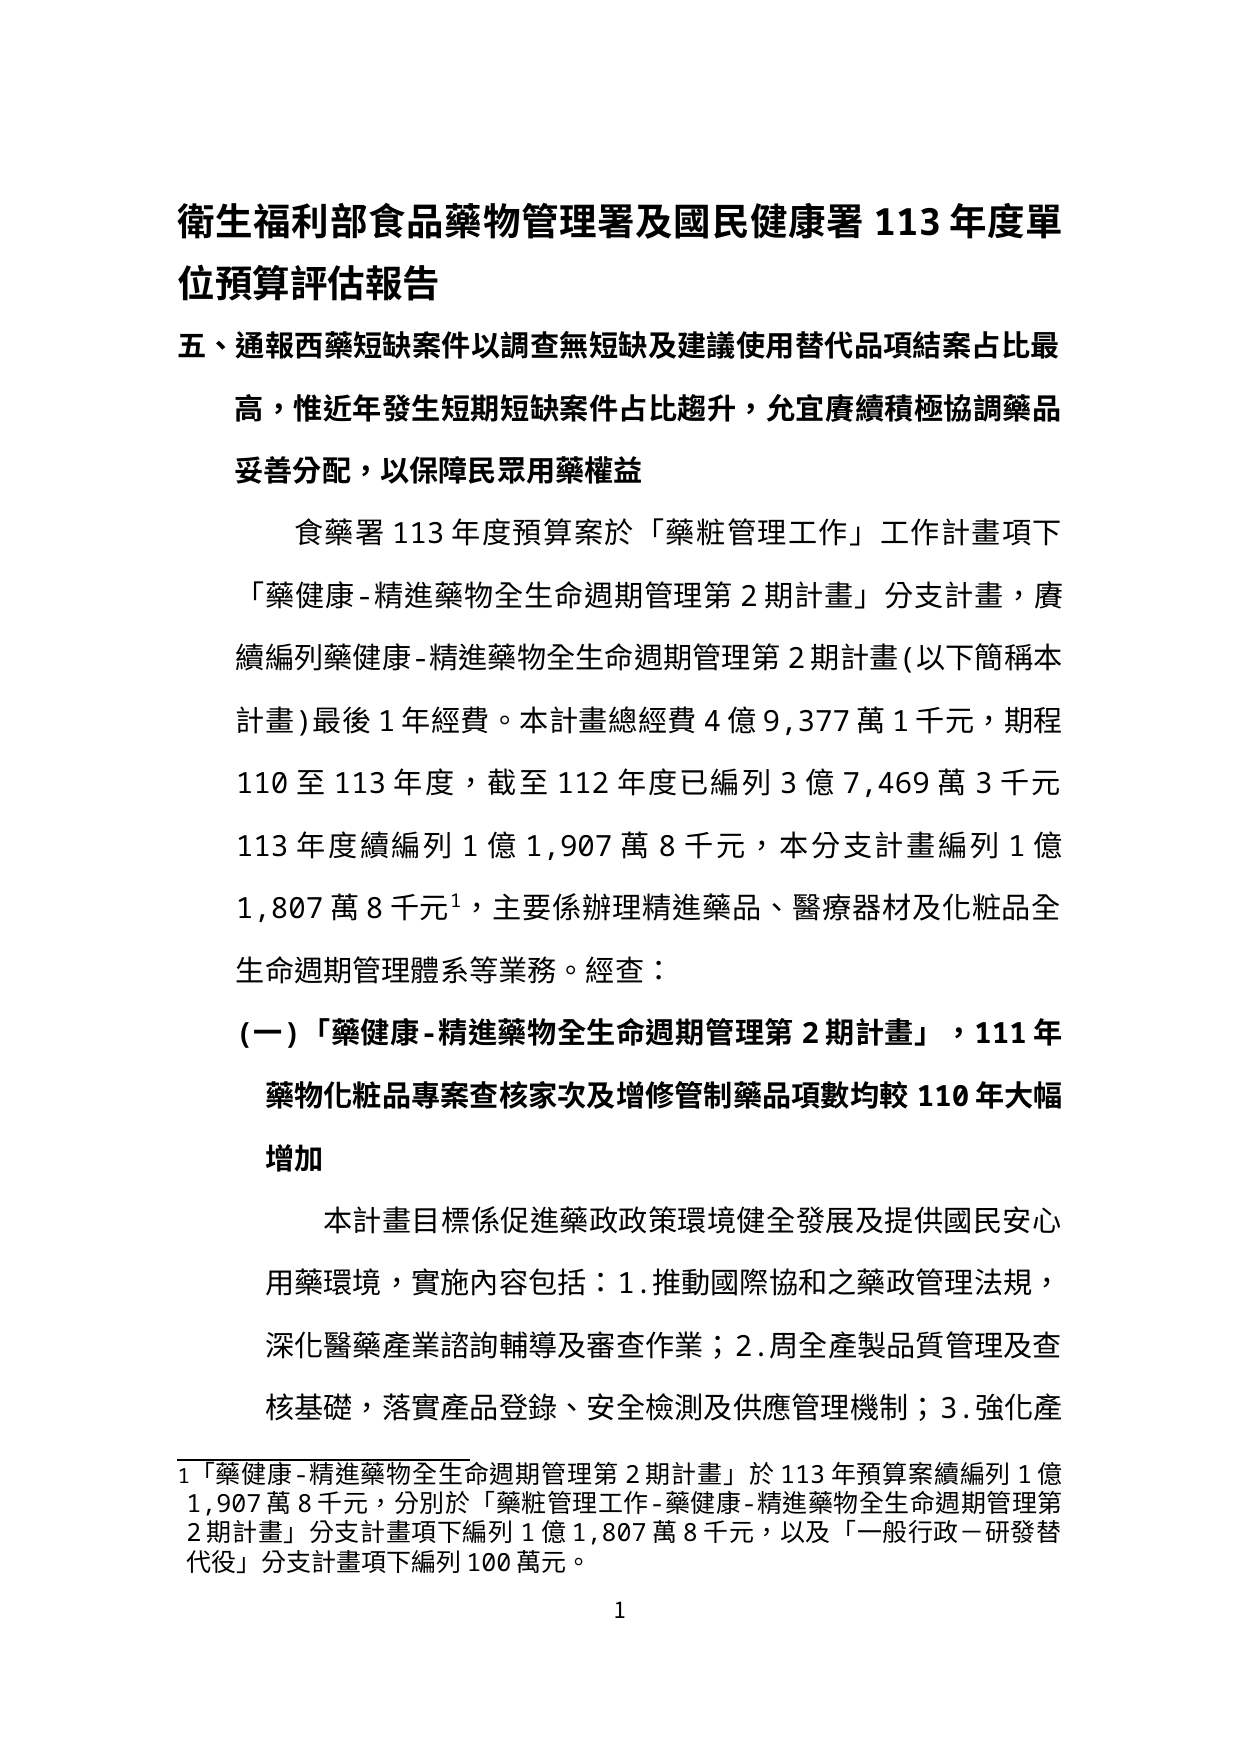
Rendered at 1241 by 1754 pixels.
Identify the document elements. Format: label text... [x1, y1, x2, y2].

text 「藥健康-精進藥物全生命週期管理第2期計畫」於113年預算案續編列1億1,907萬8千元，分別於「藥粧管理工作-藥健康-精進藥物全生命週期管理第2期計畫」分支計畫項下編列1億1,807萬8千元，以及「一般行政－研發替代役」分支計畫項下編列100萬元。 [177, 1460, 1063, 1577]
text 五、通報西藥短缺案件以調查無短缺及建議使用替代品項結案占比最高，惟近年發生短期短缺案件占比趨升，允宜賡續積極協調藥品妥善分配，以保障民眾用藥權益 [177, 302, 1063, 490]
text (一)「藥健康-精進藥物全生命週期管理第2期計畫」，111年藥物化粧品專案查核家次及增修管制藥品項數均較110年大幅增加 [236, 990, 1063, 1177]
text 衛生福利部食品藥物管理署及國民健康署113年度單位預算評估報告 [177, 177, 1063, 302]
text 本計畫目標係促進藥政政策環境健全發展及提供國民安心用藥環境，實施內容包括：1.推動國際協和之藥政管理法規，深化醫藥產業諮詢輔導及審查作業；2.周全產製品質管理及查核基礎，落實產品登錄、安全檢測及供應管理機制；3.強化產品流通運銷機制，加強上市後風險管理及廣告監管；4.拓展衛教宣導及藥事服務網絡，深耕民眾正確用藥觀念，以達藥物政策深耕拓展、產業健全安定發展及流通運銷安心用藥之3大目標。110至111年度決算數介於1.19億元至1.24億元之間(詳表1)，執行率為98.41%至99.54%，其中重要成果包括：藥物、化粧品專案查核家次由110年之468家提升至111年之931家，增修管制藥品項數由110年之6項提升至111年之311項等。 [265, 1177, 1063, 1427]
text 食藥署113年度預算案於「藥粧管理工作」工作計畫項下「藥健康-精進藥物全生命週期管理第2期計畫」分支計畫，賡續編列藥健康-精進藥物全生命週期管理第2期計畫(以下簡稱本計畫)最後1年經費。本計畫總經費4億9,377萬1千元，期程110至113年度，截至112年度已編列3億7,469萬3千元，113年度續編列1億1,907萬8千元，本分支計畫編列1億1,807萬8千元，主要係辦理精進藥品、醫療器材及化粧品全生命週期管理體系等業務。經查： [236, 490, 1063, 990]
